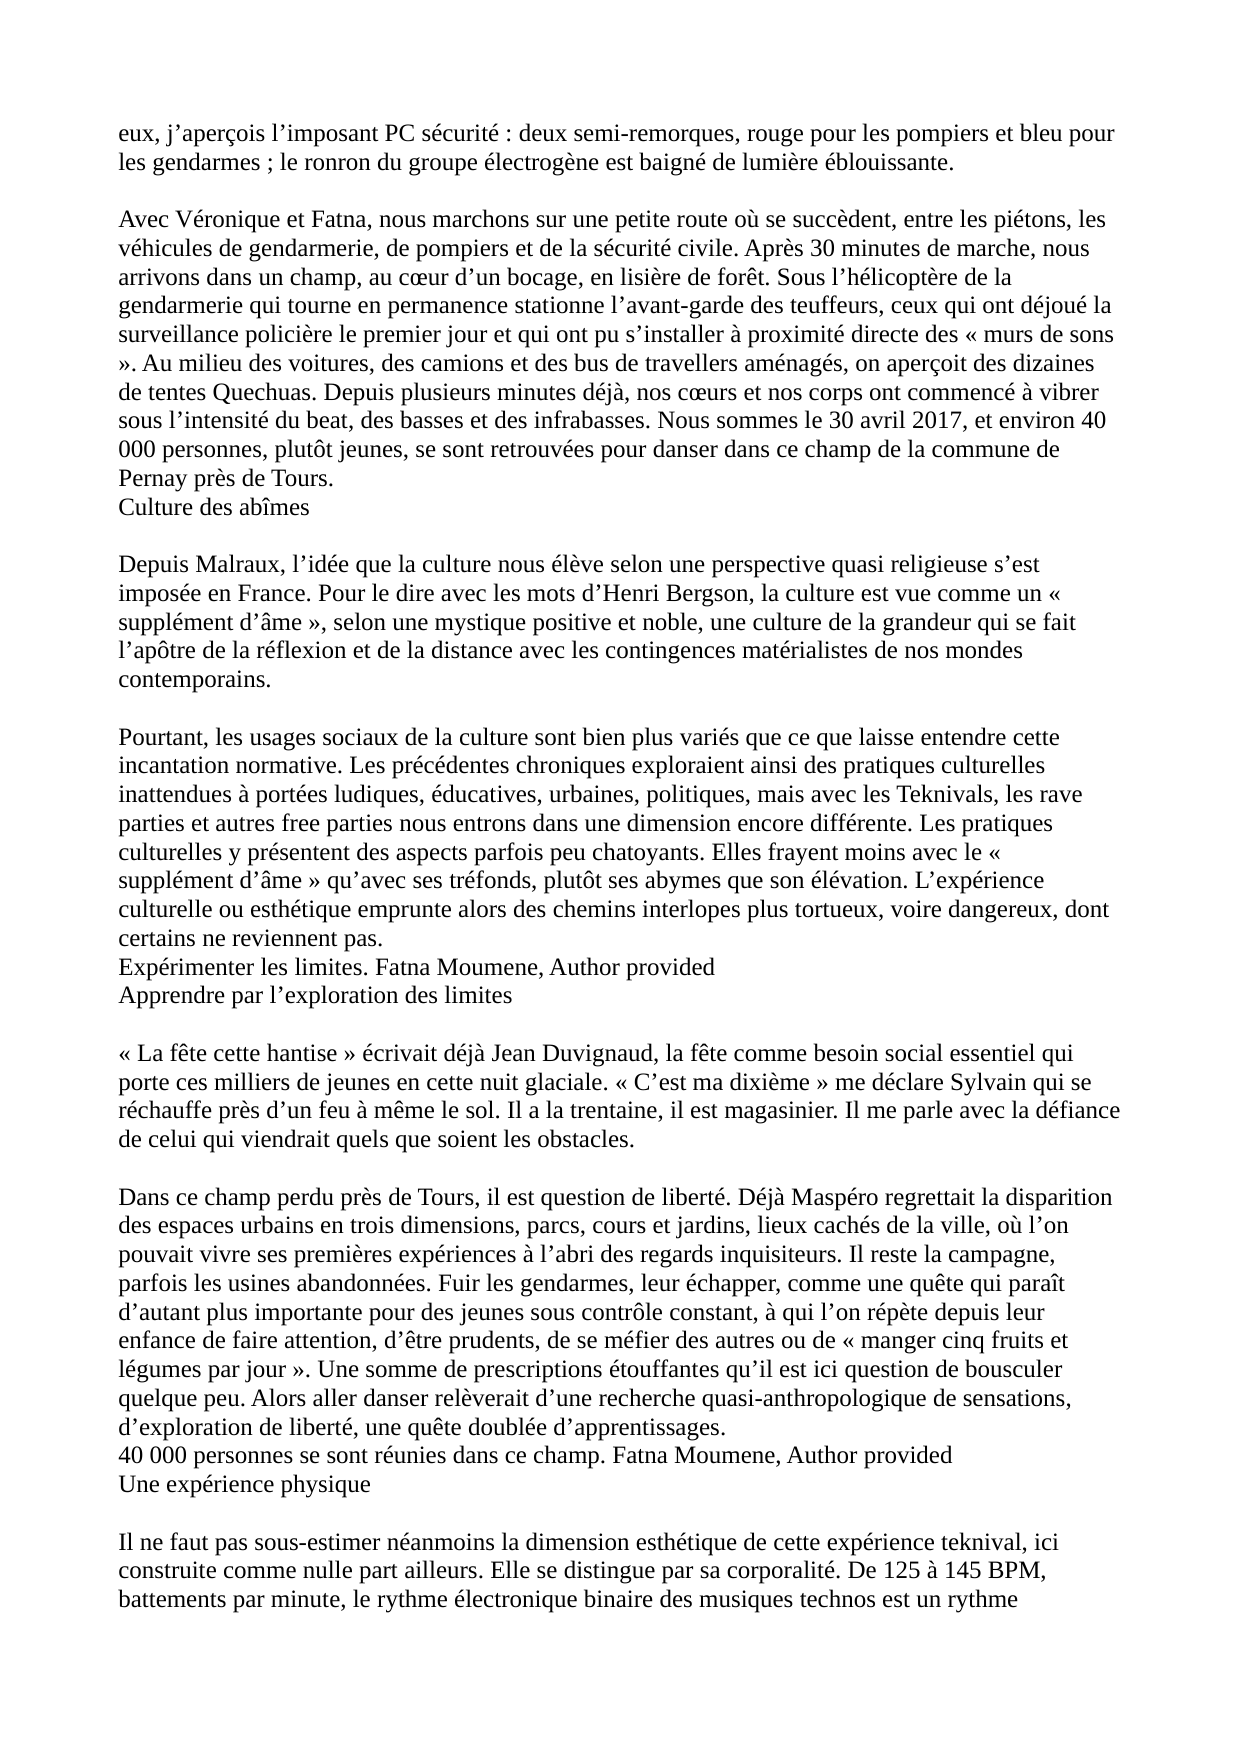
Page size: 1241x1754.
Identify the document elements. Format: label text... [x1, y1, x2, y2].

text Expérimenter les limites. Fatna Moumene, Author provided [118, 952, 1122, 981]
text Une expérience physique [118, 1469, 1122, 1498]
text Avec Véronique et Fatna, nous marchons sur une petite route où se succèdent, entre les piétons, les véhicules de gendarmerie, de pompiers et de la sécurité civile. Après 30 minutes de marche, nous arrivons dans un champ, au cœur d’un bocage, en lisière de forêt. Sous l’hélicoptère de la gendarmerie qui tourne en permanence stationne l’avant-garde des teuffeurs, ceux qui ont déjoué la surveillance policière le premier jour et qui ont pu s’installer à proximité directe des « murs de sons ». Au milieu des voitures, des camions et des bus de travellers aménagés, on aperçoit des dizaines de tentes Quechuas. Depuis plusieurs minutes déjà, nos cœurs et nos corps ont commencé à vibrer sous l’intensité du beat, des basses et des infrabasses. Nous sommes le 30 avril 2017, et environ 40 000 personnes, plutôt jeunes, se sont retrouvées pour danser dans ce champ de la commune de Pernay près de Tours. [118, 204, 1122, 492]
text Il ne faut pas sous-estimer néanmoins la dimension esthétique de cette expérience teknival, ici construite comme nulle part ailleurs. Elle se distingue par sa corporalité. De 125 à 145 BPM, battements par minute, le rythme électronique binaire des musiques technos est un rythme [118, 1527, 1122, 1613]
text Culture des abîmes [118, 492, 1122, 521]
text 40 000 personnes se sont réunies dans ce champ. Fatna Moumene, Author provided [118, 1441, 1122, 1469]
text Dans ce champ perdu près de Tours, il est question de liberté. Déjà Maspéro regrettait la disparition des espaces urbains en trois dimensions, parcs, cours et jardins, lieux cachés de la ville, où l’on pouvait vivre ses premières expériences à l’abri des regards inquisiteurs. Il reste la campagne, parfois les usines abandonnées. Fuir les gendarmes, leur échapper, comme une quête qui paraît d’autant plus importante pour des jeunes sous contrôle constant, à qui l’on répète depuis leur enfance de faire attention, d’être prudents, de se méfier des autres ou de « manger cinq fruits et légumes par jour ». Une somme de prescriptions étouffantes qu’il est ici question de bousculer quelque peu. Alors aller danser relèverait d’une recherche quasi-anthropologique de sensations, d’exploration de liberté, une quête doublée d’apprentissages. [118, 1182, 1122, 1441]
text Apprendre par l’exploration des limites [118, 981, 1122, 1009]
text Depuis Malraux, l’idée que la culture nous élève selon une perspective quasi religieuse s’est imposée en France. Pour le dire avec les mots d’Henri Bergson, la culture est vue comme un « supplément d’âme », selon une mystique positive et noble, une culture de la grandeur qui se fait l’apôtre de la réflexion et de la distance avec les contingences matérialistes de nos mondes contemporains. [118, 549, 1122, 693]
text eux, j’aperçois l’imposant PC sécurité : deux semi-remorques, rouge pour les pompiers et bleu pour les gendarmes ; le ronron du groupe électrogène est baigné de lumière éblouissante. [118, 118, 1122, 176]
text « La fête cette hantise » écrivait déjà Jean Duvignaud, la fête comme besoin social essentiel qui porte ces milliers de jeunes en cette nuit glaciale. « C’est ma dixième » me déclare Sylvain qui se réchauffe près d’un feu à même le sol. Il a la trentaine, il est magasinier. Il me parle avec la défiance de celui qui viendrait quels que soient les obstacles. [118, 1038, 1122, 1153]
text Pourtant, les usages sociaux de la culture sont bien plus variés que ce que laisse entendre cette incantation normative. Les précédentes chroniques exploraient ainsi des pratiques culturelles inattendues à portées ludiques, éducatives, urbaines, politiques, mais avec les Teknivals, les rave parties et autres free parties nous entrons dans une dimension encore différente. Les pratiques culturelles y présentent des aspects parfois peu chatoyants. Elles frayent moins avec le « supplément d’âme » qu’avec ses tréfonds, plutôt ses abymes que son élévation. L’expérience culturelle ou esthétique emprunte alors des chemins interlopes plus tortueux, voire dangereux, dont certains ne reviennent pas. [118, 722, 1122, 952]
